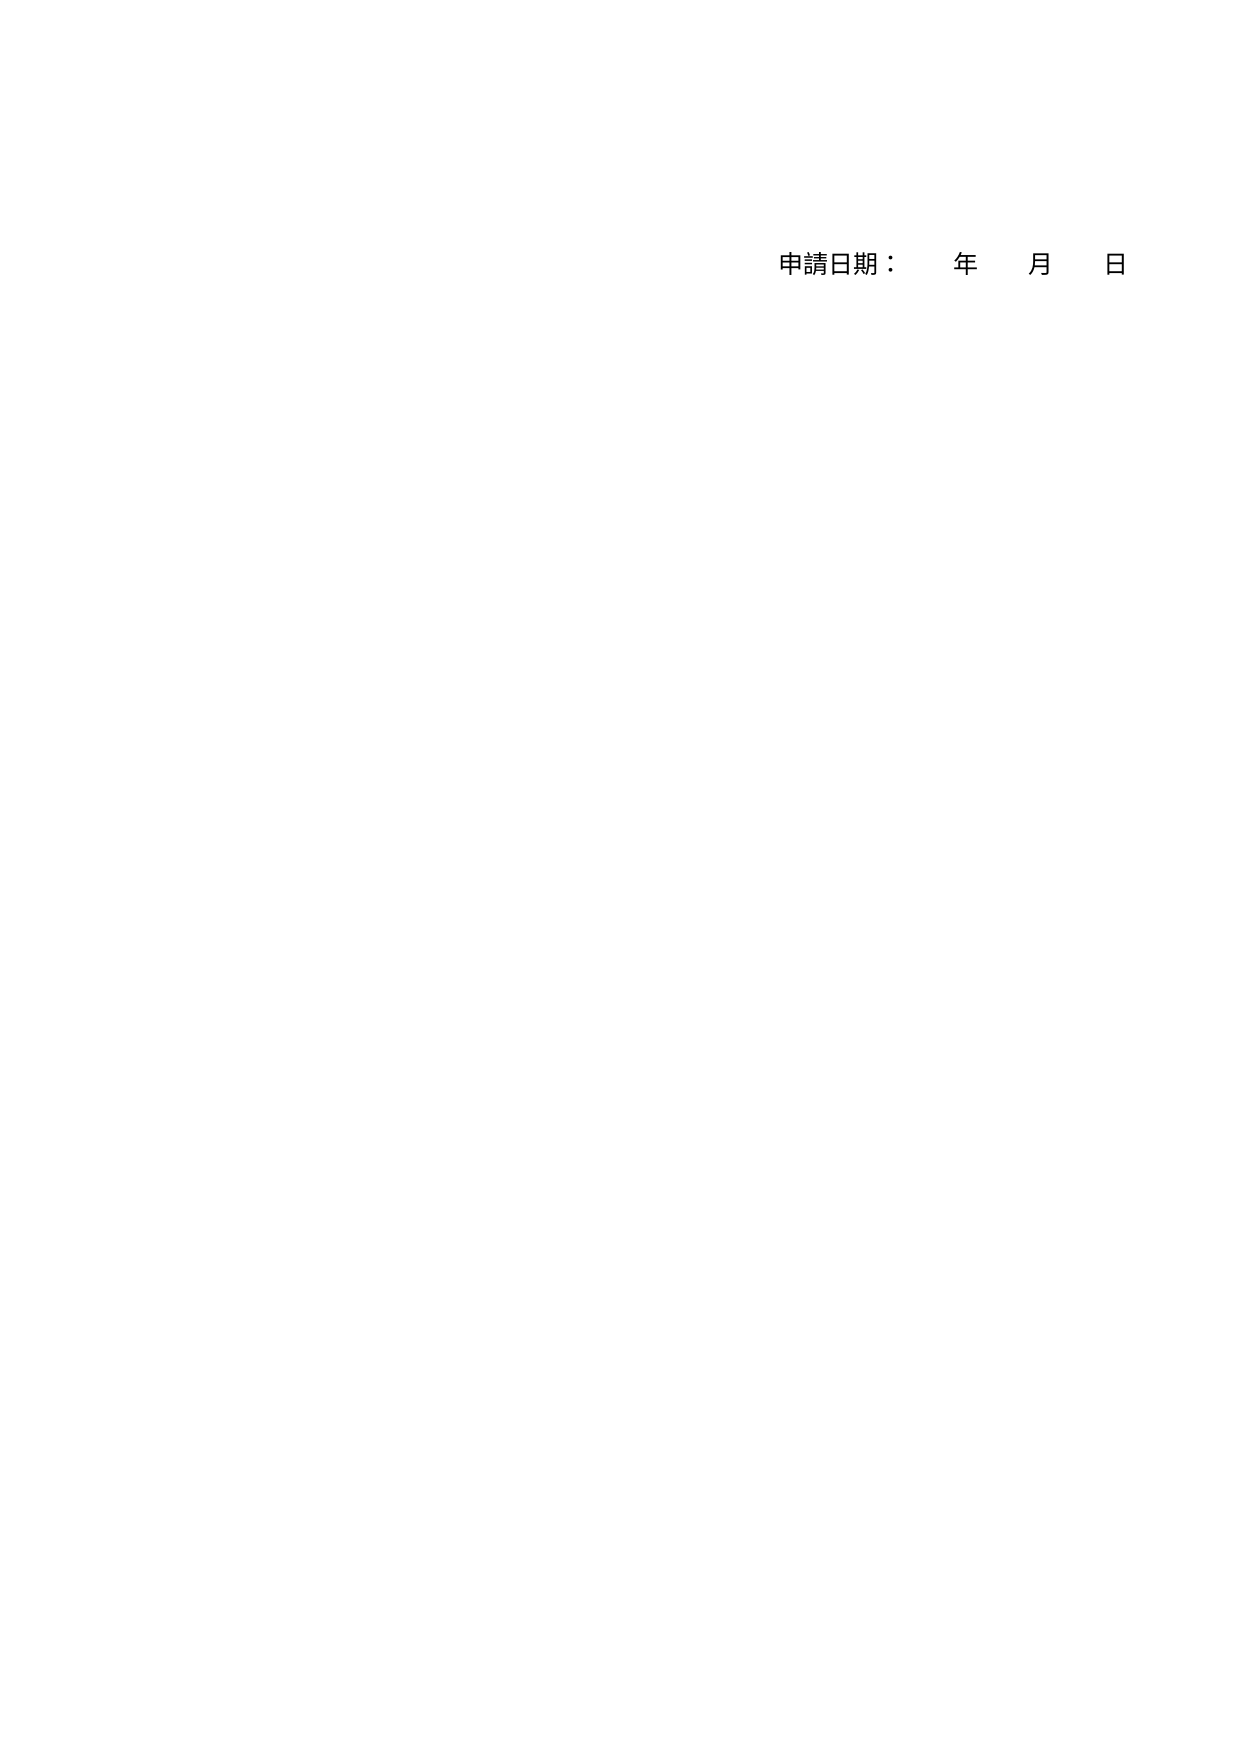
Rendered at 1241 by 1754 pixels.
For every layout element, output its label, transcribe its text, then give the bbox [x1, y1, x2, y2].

text 申請日期： 年 月 日 [112, 221, 1128, 283]
